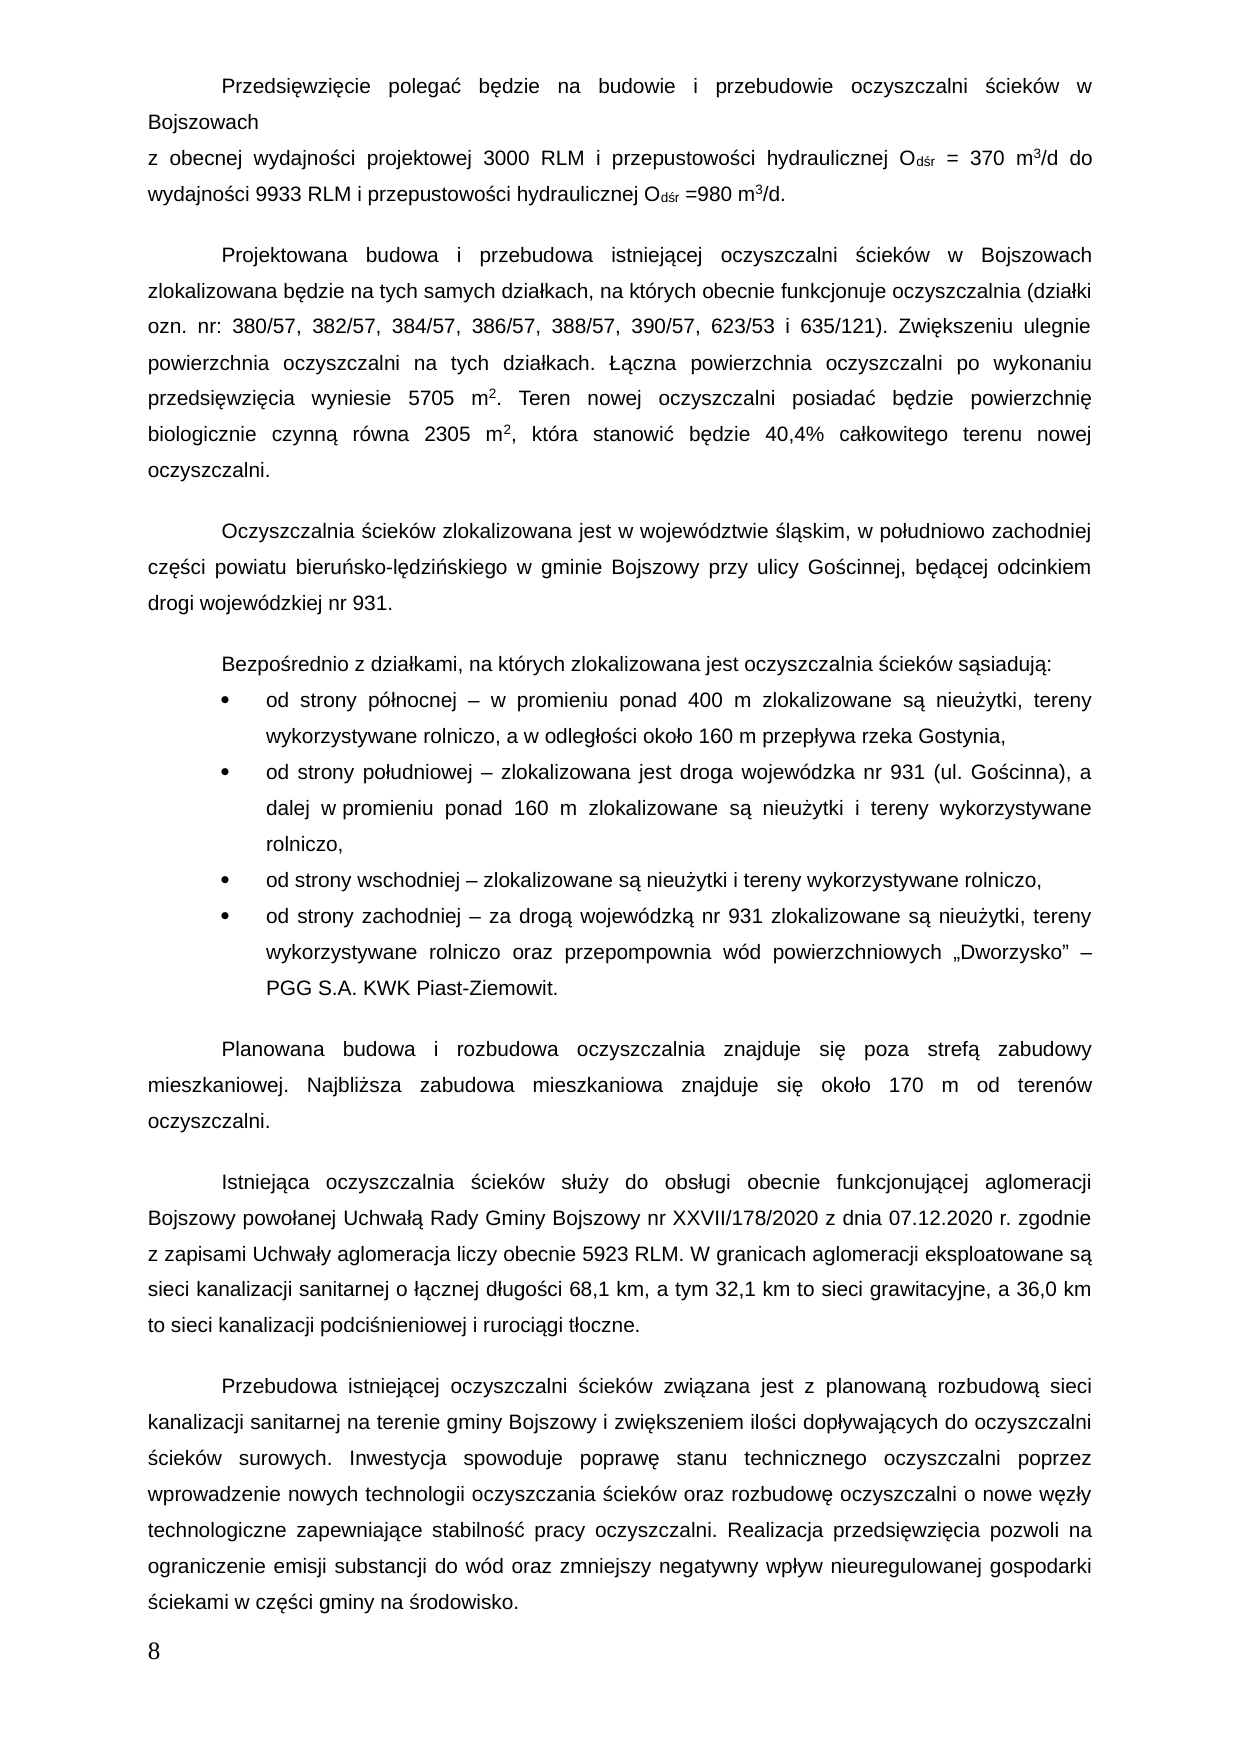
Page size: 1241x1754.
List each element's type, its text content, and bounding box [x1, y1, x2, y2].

list od strony południowej – zlokalizowana jest droga wojewódzka nr 931 (ul. Gościnna), a dalej w promieniu ponad 160 m zlokalizowane są nieużytki i tereny wykorzystywane rolniczo, [221, 760, 1093, 856]
text Bezpośrednio z działkami, na których zlokalizowana jest oczyszczalnia ścieków sąsiadują: [148, 652, 1093, 676]
text Przedsięwzięcie polegać będzie na budowie i przebudowie oczyszczalni ścieków w Bojszowach z obecnej wydajności projektowej 3000 RLM i przepustowości hydraulicznej Odśr = 370 m3/d do wydajności 9933 RLM i przepustowości hydraulicznej Odśr =980 m3/d. [148, 74, 1093, 206]
text Oczyszczalnia ścieków zlokalizowana jest w województwie śląskim, w południowo zachodniej części powiatu bieruńsko-lędzińskiego w gminie Bojszowy przy ulicy Gościnnej, będącej odcinkiem drogi wojewódzkiej nr 931. [148, 519, 1093, 615]
text Przebudowa istniejącej oczyszczalni ścieków związana jest z planowaną rozbudową sieci kanalizacji sanitarnej na terenie gminy Bojszowy i zwiększeniem ilości dopływających do oczyszczalni ścieków surowych. Inwestycja spowoduje poprawę stanu technicznego oczyszczalni poprzez wprowadzenie nowych technologii oczyszczania ścieków oraz rozbudowę oczyszczalni o nowe węzły technologiczne zapewniające stabilność pracy oczyszczalni. Realizacja przedsięwzięcia pozwoli na ograniczenie emisji substancji do wód oraz zmniejszy negatywny wpływ nieuregulowanej gospodarki ściekami w części gminy na środowisko. [148, 1374, 1093, 1614]
list od strony północnej – w promieniu ponad 400 m zlokalizowane są nieużytki, tereny wykorzystywane rolniczo, a w odległości około 160 m przepływa rzeka Gostynia, [221, 688, 1093, 748]
text Projektowana budowa i przebudowa istniejącej oczyszczalni ścieków w Bojszowach zlokalizowana będzie na tych samych działkach, na których obecnie funkcjonuje oczyszczalnia (działki ozn. nr: 380/57, 382/57, 384/57, 386/57, 388/57, 390/57, 623/53 i 635/121). Zwiększeniu ulegnie powierzchnia oczyszczalni na tych działkach. Łączna powierzchnia oczyszczalni po wykonaniu przedsięwzięcia wyniesie 5705 m2. Teren nowej oczyszczalni posiadać będzie powierzchnię biologicznie czynną równa 2305 m2, która stanowić będzie 40,4% całkowitego terenu nowej oczyszczalni. [148, 242, 1093, 482]
list od strony zachodniej – za drogą wojewódzką nr 931 zlokalizowane są nieużytki, tereny wykorzystywane rolniczo oraz przepompownia wód powierzchniowych „Dworzysko” – PGG S.A. KWK Piast-Ziemowit. [221, 904, 1093, 1000]
text Planowana budowa i rozbudowa oczyszczalnia znajduje się poza strefą zabudowy mieszkaniowej. Najbliższa zabudowa mieszkaniowa znajduje się około 170 m od terenów oczyszczalni. [148, 1037, 1093, 1132]
list od strony wschodniej – zlokalizowane są nieużytki i tereny wykorzystywane rolniczo, [221, 868, 1093, 892]
text Istniejąca oczyszczalnia ścieków służy do obsługi obecnie funkcjonującej aglomeracji Bojszowy powołanej Uchwałą Rady Gminy Bojszowy nr XXVII/178/2020 z dnia 07.12.2020 r. zgodnie z zapisami Uchwały aglomeracja liczy obecnie 5923 RLM. W granicach aglomeracji eksploatowane są sieci kanalizacji sanitarnej o łącznej długości 68,1 km, a tym 32,1 km to sieci grawitacyjne, a 36,0 km to sieci kanalizacji podciśnieniowej i rurociągi tłoczne. [148, 1169, 1093, 1337]
